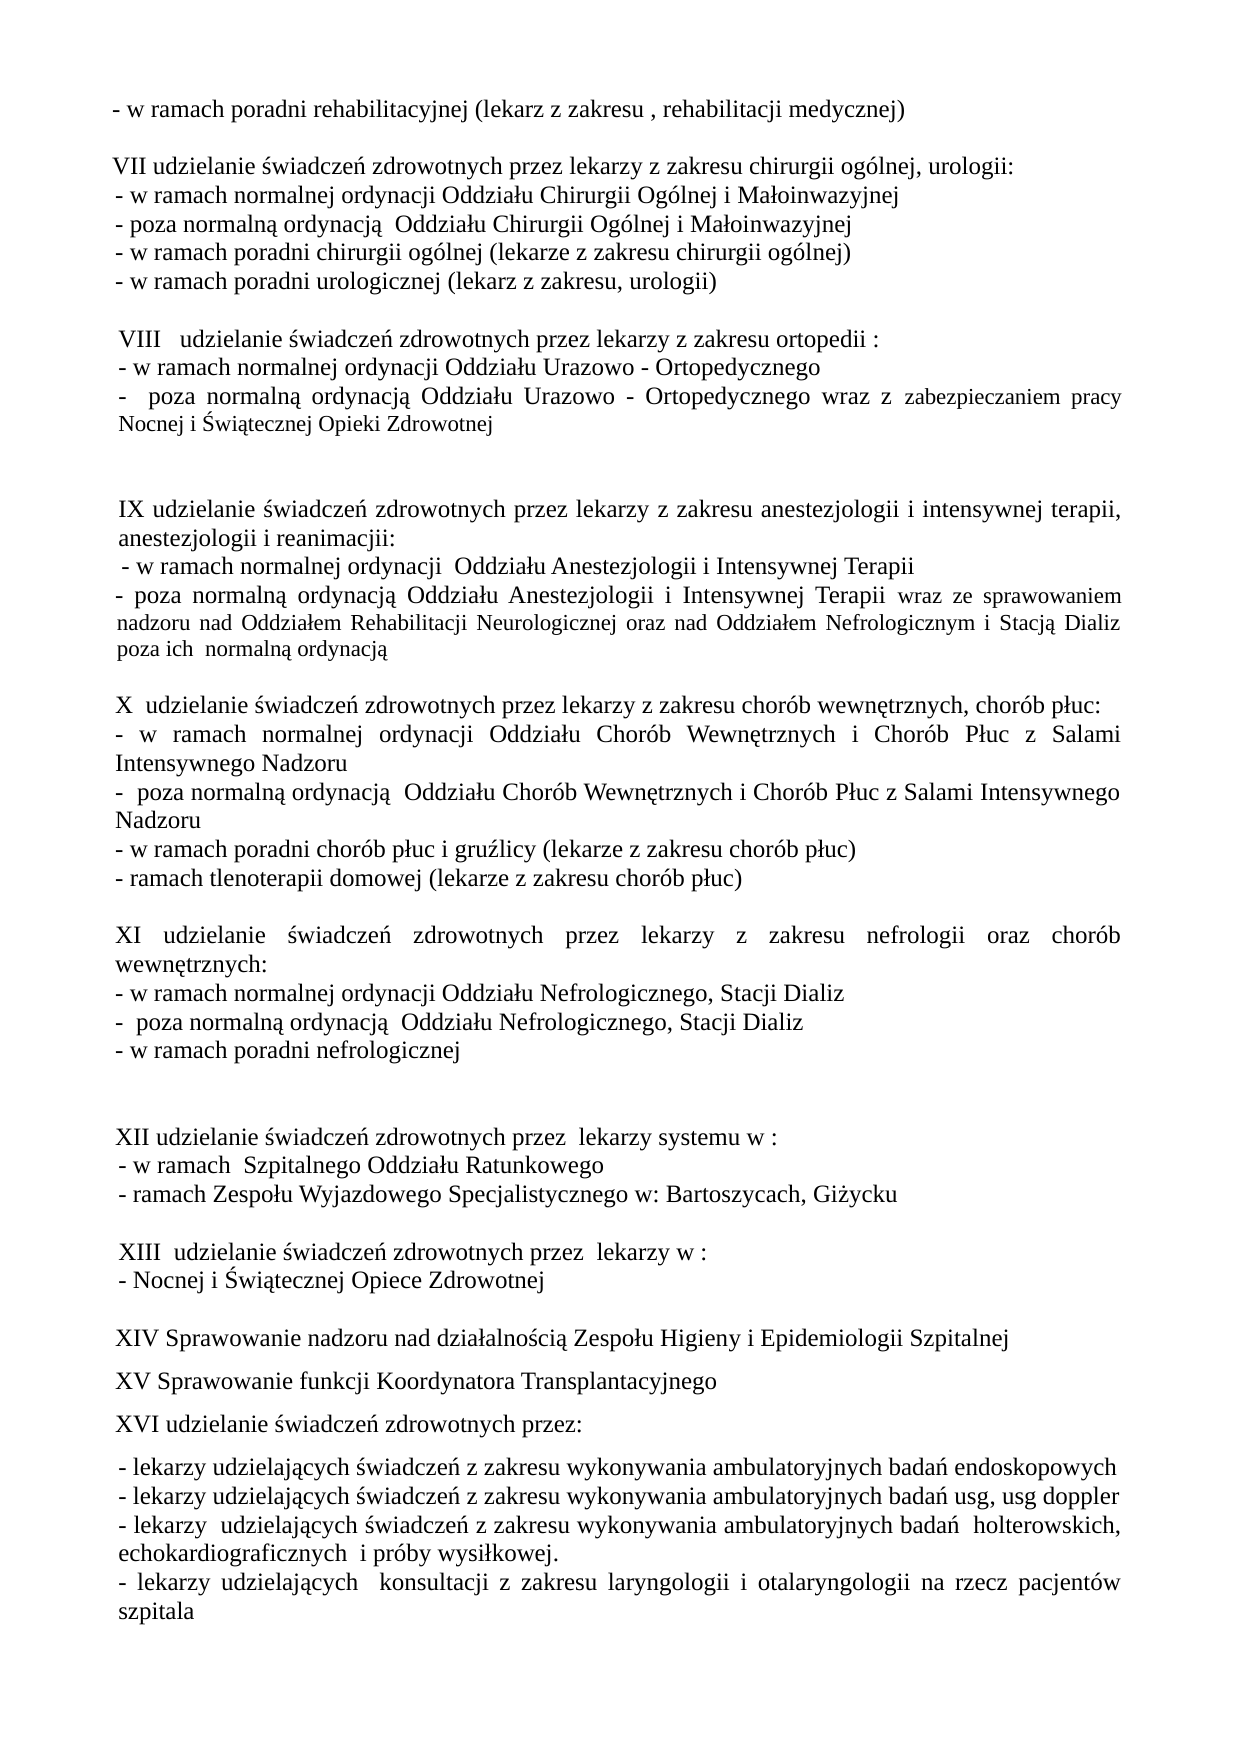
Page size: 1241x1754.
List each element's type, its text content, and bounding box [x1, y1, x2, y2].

text X udzielanie świadczeń zdrowotnych przez lekarzy z zakresu chorób wewnętrznych, chorób płuc: [115, 690, 1122, 719]
text - w ramach normalnej ordynacji Oddziału Chirurgii Ogólnej i Małoinwazyjnej [115, 180, 1122, 209]
text - w ramach normalnej ordynacji Oddziału Urazowo - Ortopedycznego [118, 352, 1122, 381]
text - ramach tlenoterapii domowej (lekarze z zakresu chorób płuc) [115, 863, 1122, 892]
text - Nocnej i Świątecznej Opiece Zdrowotnej [118, 1265, 1122, 1294]
text - w ramach poradni urologicznej (lekarz z zakresu, urologii) [115, 266, 1122, 295]
text - w ramach poradni rehabilitacyjnej (lekarz z zakresu , rehabilitacji medycznej) [112, 94, 1122, 122]
text - w ramach normalnej ordynacji Oddziału Anestezjologii i Intensywnej Terapii [115, 551, 1122, 580]
text - ramach Zespołu Wyjazdowego Specjalistycznego w: Bartoszycach, Giżycku [118, 1179, 1122, 1208]
text VII udzielanie świadczeń zdrowotnych przez lekarzy z zakresu chirurgii ogólnej, urologii: [112, 151, 1122, 180]
text - poza normalną ordynacją Oddziału Urazowo - Ortopedycznego wraz z zabezpieczaniem pracy Nocnej i Świątecznej Opieki Zdrowotnej [118, 381, 1122, 436]
text - w ramach poradni nefrologicznej [115, 1035, 1122, 1064]
text XVI udzielanie świadczeń zdrowotnych przez: [115, 1409, 1122, 1438]
text - poza normalną ordynacją Oddziału Chirurgii Ogólnej i Małoinwazyjnej [115, 209, 1122, 237]
text - w ramach poradni chirurgii ogólnej (lekarze z zakresu chirurgii ogólnej) [115, 237, 1122, 266]
text VIII udzielanie świadczeń zdrowotnych przez lekarzy z zakresu ortopedii : [118, 324, 1122, 352]
text - w ramach normalnej ordynacji Oddziału Chorób Wewnętrznych i Chorób Płuc z Salami Intensywnego Nadzoru [115, 719, 1122, 777]
text XI udzielanie świadczeń zdrowotnych przez lekarzy z zakresu nefrologii oraz chorób wewnętrznych: [115, 920, 1122, 978]
text IX udzielanie świadczeń zdrowotnych przez lekarzy z zakresu anestezjologii i intensywnej terapii, anestezjologii i reanimacjii: [118, 494, 1122, 551]
text - poza normalną ordynacją Oddziału Nefrologicznego, Stacji Dializ [115, 1007, 1122, 1035]
text XII udzielanie świadczeń zdrowotnych przez lekarzy systemu w : [115, 1122, 1122, 1150]
text - w ramach poradni chorób płuc i gruźlicy (lekarze z zakresu chorób płuc) [115, 834, 1122, 863]
text - lekarzy udzielających konsultacji z zakresu laryngologii i otalaryngologii na rzecz pacjentów szpitala [118, 1567, 1122, 1625]
text - poza normalną ordynacją Oddziału Chorób Wewnętrznych i Chorób Płuc z Salami Intensywnego Nadzoru [115, 777, 1122, 834]
text XV Sprawowanie funkcji Koordynatora Transplantacyjnego [115, 1366, 1122, 1395]
text - w ramach normalnej ordynacji Oddziału Nefrologicznego, Stacji Dializ [115, 978, 1122, 1007]
text - lekarzy udzielających świadczeń z zakresu wykonywania ambulatoryjnych badań usg, usg doppler [118, 1481, 1122, 1510]
text XIV Sprawowanie nadzoru nad działalnością Zespołu Higieny i Epidemiologii Szpitalnej [115, 1323, 1122, 1352]
text - w ramach Szpitalnego Oddziału Ratunkowego [118, 1150, 1122, 1179]
text - lekarzy udzielających świadczeń z zakresu wykonywania ambulatoryjnych badań holterowskich, echokardiograficznych i próby wysiłkowej. [118, 1510, 1122, 1567]
text - poza normalną ordynacją Oddziału Anestezjologii i Intensywnej Terapii wraz ze sprawowaniem nadzoru nad Oddziałem Rehabilitacji Neurologicznej oraz nad Oddziałem Nefrologicznym i Stacją Dializ poza ich normalną ordynacją [115, 580, 1122, 662]
text XIII udzielanie świadczeń zdrowotnych przez lekarzy w : [118, 1237, 1122, 1265]
text - lekarzy udzielających świadczeń z zakresu wykonywania ambulatoryjnych badań endoskopowych [118, 1452, 1122, 1481]
